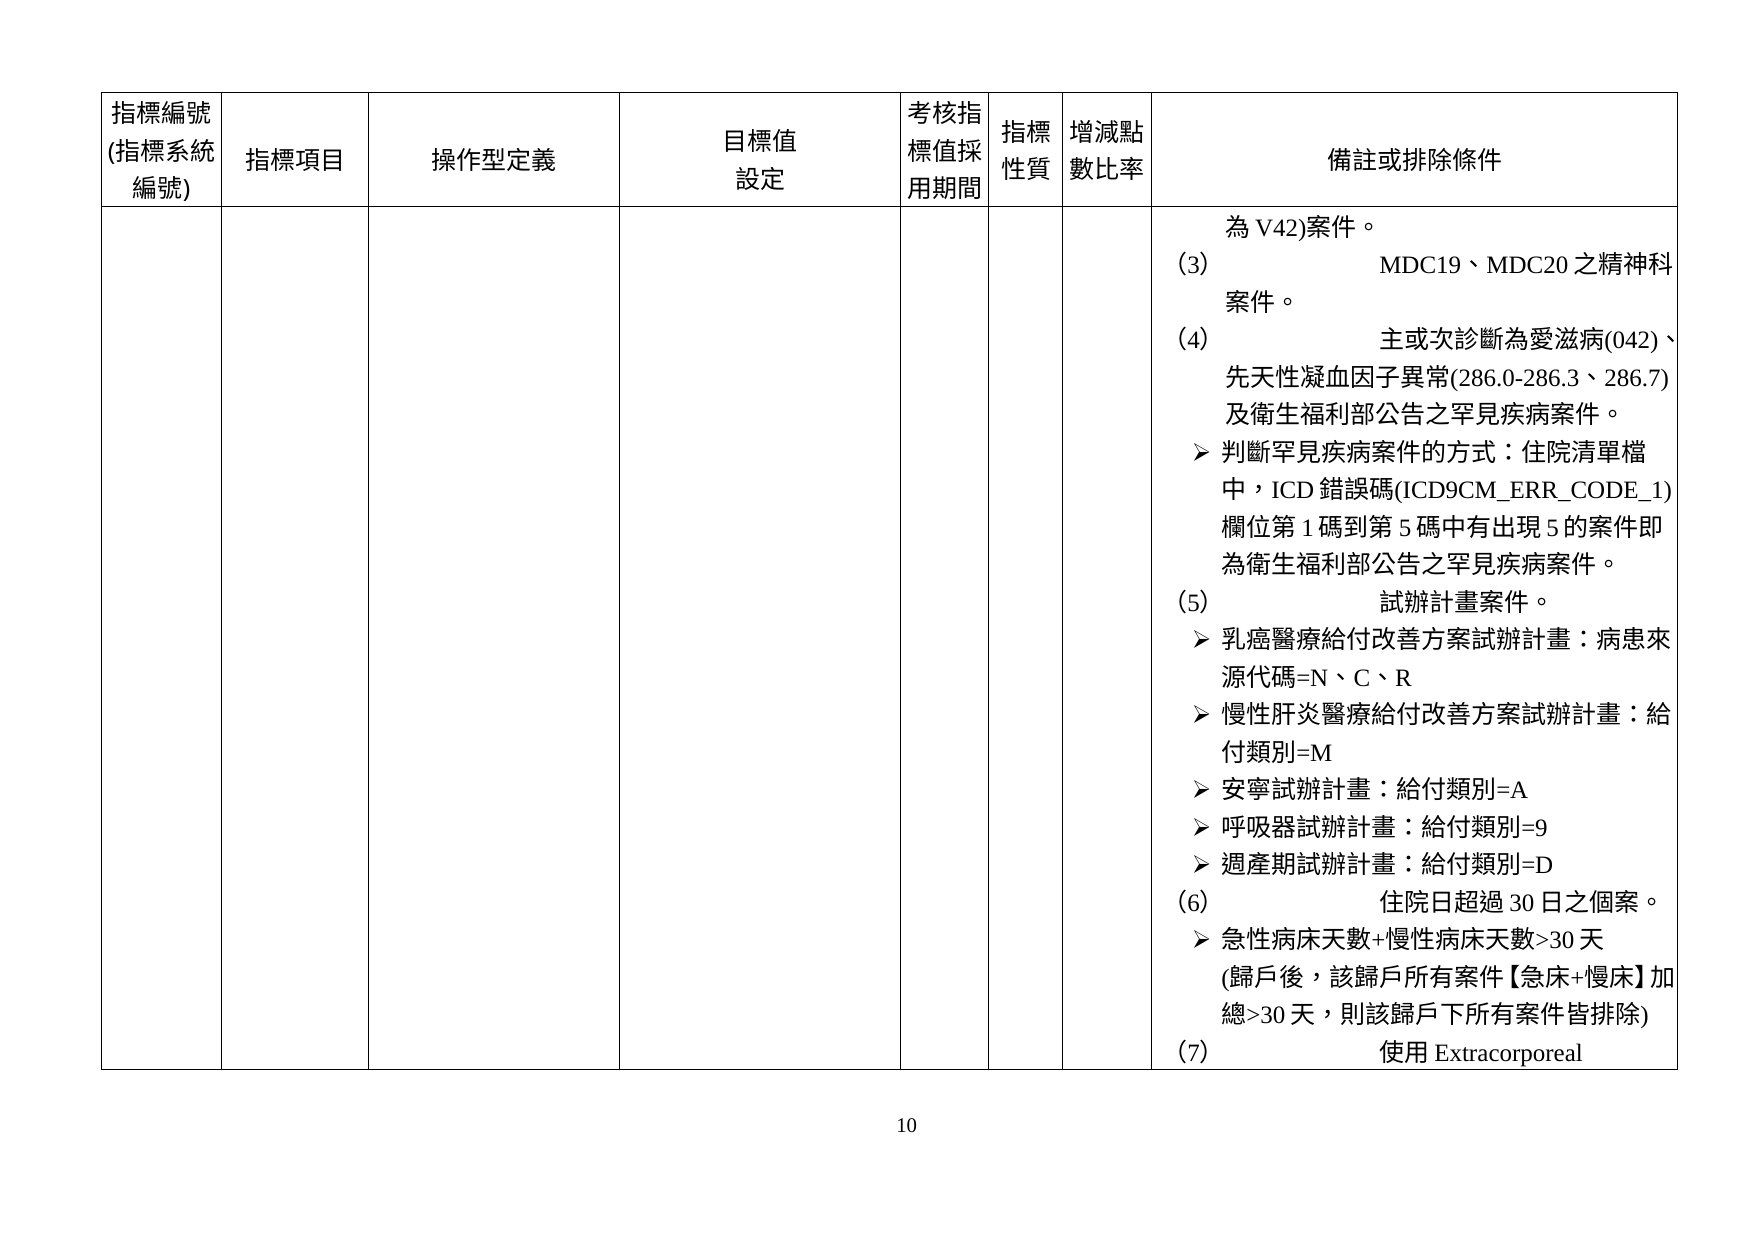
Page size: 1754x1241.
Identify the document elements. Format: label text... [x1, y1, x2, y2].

table_cell [901, 207, 988, 1069]
table_cell [1063, 207, 1151, 1069]
table_header 考核指標值採用期間 [901, 93, 988, 206]
table_cell [989, 207, 1062, 1069]
table_header 目標值 設定 [620, 93, 900, 206]
table_cell [222, 207, 368, 1069]
table_cell 暫公布104Q1目標值=103Q4目標值。 104Q2、104Q3、104Q4之目標值俟署本部公布新的操作型定義設定後，另行公布。 註：104Q1沿用102Q3列計分母案件數<30者，暫不予列入104Q1考核。 [620, 207, 900, 1069]
table_header 指標 性質 [989, 93, 1062, 206]
table_header 指標項目 [222, 93, 368, 206]
table_header 增減點數比率 [1063, 93, 1151, 206]
table_cell [369, 207, 619, 1069]
table_header 操作型定義 [369, 93, 619, 206]
table_cell [102, 207, 221, 1069]
table_header 備註或排除條件 [1152, 93, 1677, 206]
table_cell 分子分母之母體資料範圍皆需限定為DRGs案件。 分母定義：CMI_3日內跨院急診率= Σ (各DRG案件數＊各DRG相對權重_3日內跨院急診率) /DRGs總案件數 分子定義： 住院DRGs案件之出院後3日內跨院急診率= 住院DRGs案件出院後3日內跨院急診案件數/ DRGs出院案件數 ※DRGs案件：需為本署醫管組公告的DRG碼範圍內，相對權重>0的DRG碼，且排除下列住院案件：(說明：在排除下列住院案件時，除DZ案件直接排除該筆清單外，該住院歸戶案件下任一筆清單符合排除條件時，則該住院歸戶案件排除) 主診斷為癌症（前3碼為140-176、179-208、全碼為V58.0、V58.1、V67.1、V67.2）、主診斷為性態未明腫瘤(前3碼為235、236、237、238)案件。 主或次診斷為臟器移植併發症及後續住院(前4碼為996.8、前3碼為V42)案件。 MDC19、MDC20之精神科案件。 主或次診斷為愛滋病(042)、先天性凝血因子異常(286.0-286.3、286.7)及衛生福利部公告之罕見疾病案件。 判斷罕見疾病案件的方式：住院清單檔中，ICD錯誤碼(ICD9CM_ERR_CODE_1)欄位第1碼到第5碼中有出現5的案件即為衛生福利部公告之罕見疾病案件。 試辦計畫案件。 乳癌醫療給付改善方案試辦計畫：病患來源代碼=N、C、R 慢性肝炎醫療給付改善方案試辦計畫：給付類別=M 安寧試辦計畫：給付類別=A 呼吸器試辦計畫：給付類別=9 週產期試辦計畫：給付類別=D 住院日超過30日之個案。 急性病床天數+慢性病床天數>30天 (歸戶後，該歸戶所有案件【急床+慢床】加總>30天，則該歸戶下所有案件皆排除) 使用Extracorporeal Membrane Oxygenation(ECMO)(任一主次處置碼39.65)之案件。 住院安寧照護案件(案件分類=6)。 其他非屬「醫院醫療給付費用總額」範圍之案件。 職業傷病案件：案件分類=A1、A2、A3、A4 代辦膳食費： 職業傷病住院膳食費：案件分類=AZ，歸戶後，AZ個案的醫療費用應為職業傷病案件，多筆住院案件均刪除。(即歸戶後，若該歸戶下有任一案件為AZ案件，則該歸戶的所有案件都排除) 低收入戶住院膳食費：案件分類=DZ，歸戶後，DZ個案的醫療費用仍屬DRG範圍需保留。(即DZ案件直接排除) 精神科強制住院：病患來源=S(代辦精神病嚴重病人送醫及強制住院)或案件分類=B1 結核病代辦案件：案件分類=C2、C3、C4 後天免疫缺乏症候群：案件分類為=C1 ※ 案件數：相同【院所、住院日、ID、生日】下，取出院日最晚的那一筆為代表歸戶，若相同【院所、住院日、ID、生日、出院日】仍有多筆, 則取申報期間(起)最晚那一筆為代表作為一個案件，並以該代表案件之DRG為該歸戶之代表DRG。 ※3日內跨院急診案件數：以出院案件為母體, 按【ID、生日】跨院勾稽距離出院日0至3日內的急診案件。(急診案件定義：案件分類02且部分負擔第2碼為0) ※各DRG相對權重_3日內跨院急診率：全國各DRG 之3日內跨院急診率/全國所有DRGs案件之3日內跨院急診率。 說明：此權重由本系統運算，目前以97年為基期計算相對權重。 [1152, 207, 1677, 1069]
table_header 指標編號 (指標系統編號) [102, 93, 221, 206]
